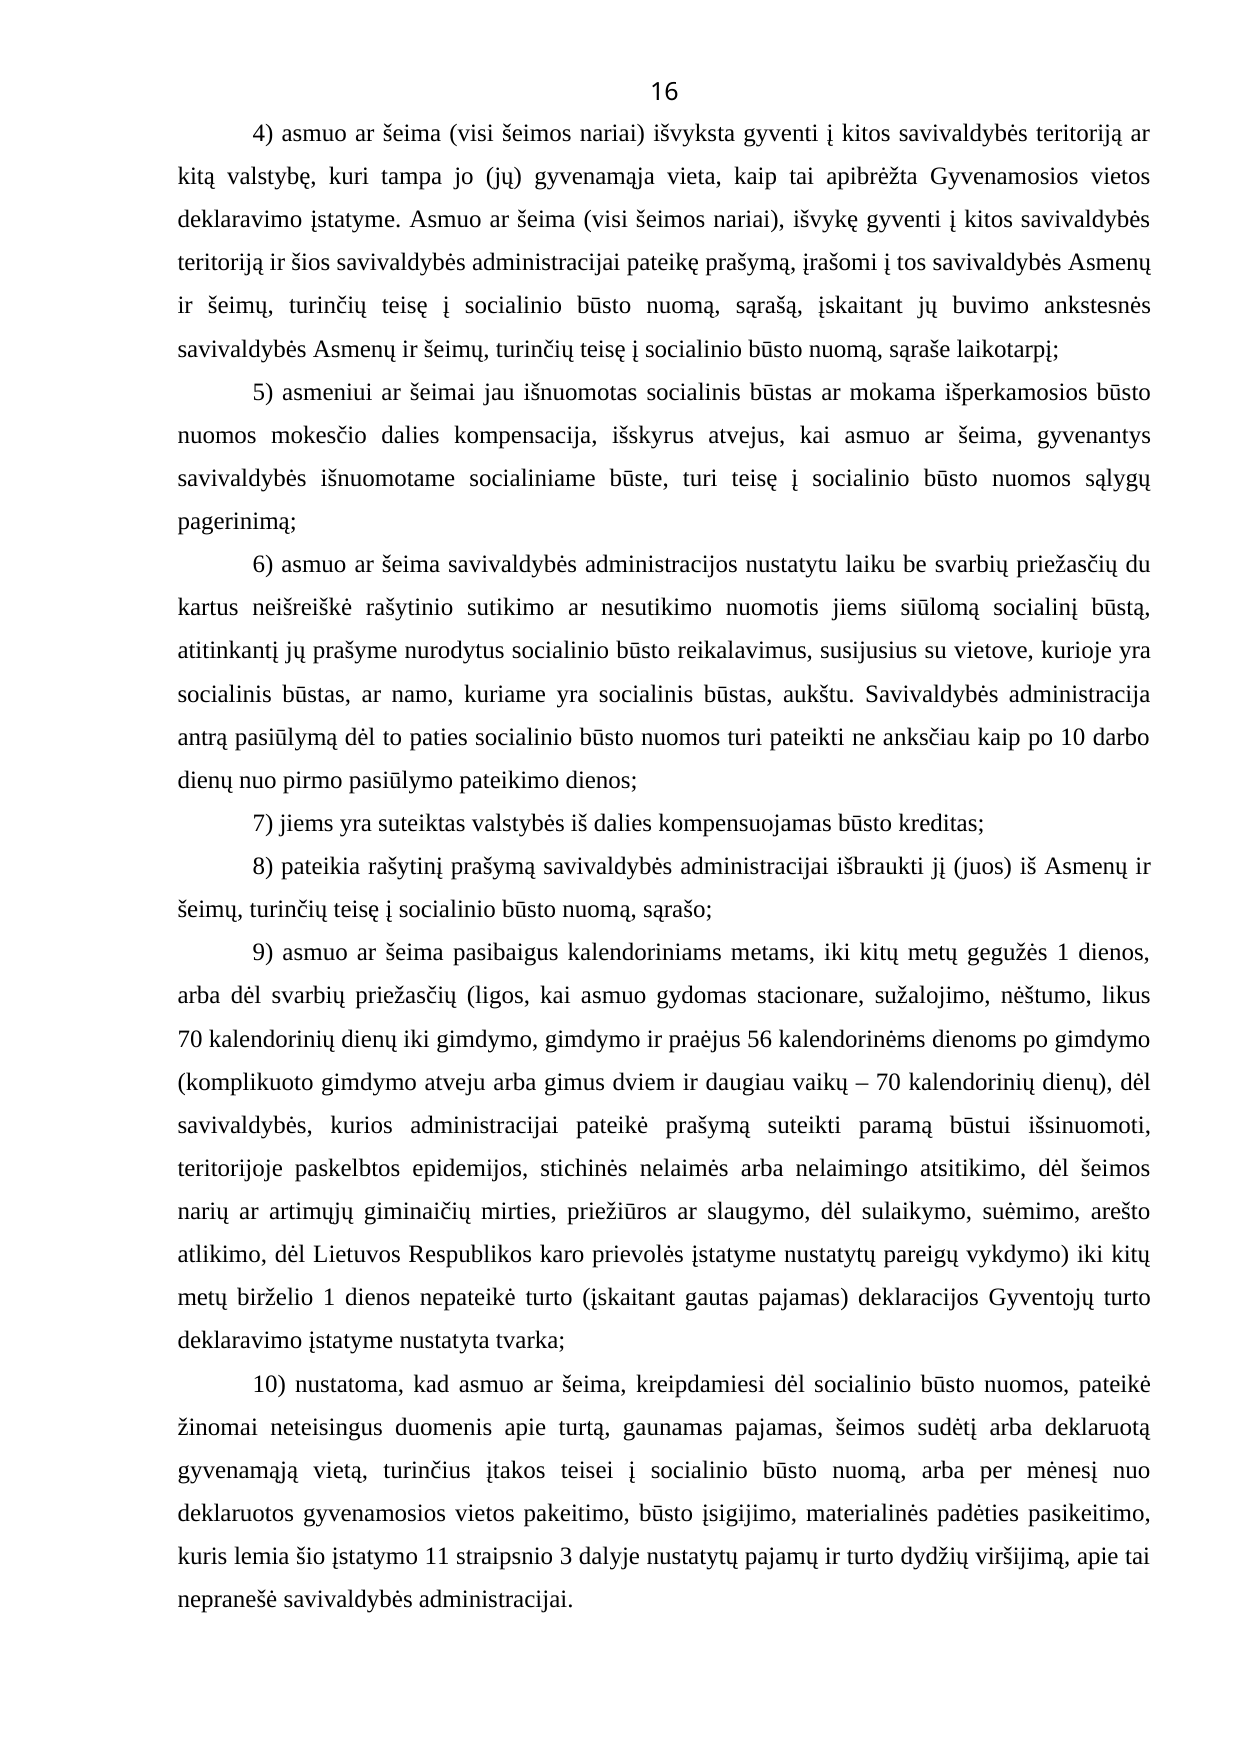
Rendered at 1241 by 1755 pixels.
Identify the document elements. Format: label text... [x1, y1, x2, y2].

text 7) jiems yra suteiktas valstybės iš dalies kompensuojamas būsto kreditas; [177, 808, 1152, 837]
text 4) asmuo ar šeima (visi šeimos nariai) išvyksta gyventi į kitos savivaldybės teritoriją ar kitą valstybę, kuri tampa jo (jų) gyvenamąja vieta, kaip tai apibrėžta Gyvenamosios vietos deklaravimo įstatyme. Asmuo ar šeima (visi šeimos nariai), išvykę gyventi į kitos savivaldybės teritoriją ir šios savivaldybės administracijai pateikę prašymą, įrašomi į tos savivaldybės Asmenų ir šeimų, turinčių teisę į socialinio būsto nuomą, sąrašą, įskaitant jų buvimo ankstesnės savivaldybės Asmenų ir šeimų, turinčių teisę į socialinio būsto nuomą, sąraše laikotarpį; [177, 118, 1152, 362]
text 9) asmuo ar šeima pasibaigus kalendoriniams metams, iki kitų metų gegužės 1 dienos, arba dėl svarbių priežasčių (ligos, kai asmuo gydomas stacionare, sužalojimo, nėštumo, likus 70 kalendorinių dienų iki gimdymo, gimdymo ir praėjus 56 kalendorinėms dienoms po gimdymo (komplikuoto gimdymo atveju arba gimus dviem ir daugiau vaikų – 70 kalendorinių dienų), dėl savivaldybės, kurios administracijai pateikė prašymą suteikti paramą būstui išsinuomoti, teritorijoje paskelbtos epidemijos, stichinės nelaimės arba nelaimingo atsitikimo, dėl šeimos narių ar artimųjų giminaičių mirties, priežiūros ar slaugymo, dėl sulaikymo, suėmimo, arešto atlikimo, dėl Lietuvos Respublikos karo prievolės įstatyme nustatytų pareigų vykdymo) iki kitų metų birželio 1 dienos nepateikė turto (įskaitant gautas pajamas) deklaracijos Gyventojų turto deklaravimo įstatyme nustatyta tvarka; [177, 937, 1152, 1354]
text 8) pateikia rašytinį prašymą savivaldybės administracijai išbraukti jį (juos) iš Asmenų ir šeimų, turinčių teisę į socialinio būsto nuomą, sąrašo; [177, 851, 1152, 923]
text 6) asmuo ar šeima savivaldybės administracijos nustatytu laiku be svarbių priežasčių du kartus neišreiškė rašytinio sutikimo ar nesutikimo nuomotis jiems siūlomą socialinį būstą, atitinkantį jų prašyme nurodytus socialinio būsto reikalavimus, susijusius su vietove, kurioje yra socialinis būstas, ar namo, kuriame yra socialinis būstas, aukštu. Savivaldybės administracija antrą pasiūlymą dėl to paties socialinio būsto nuomos turi pateikti ne anksčiau kaip po 10 darbo dienų nuo pirmo pasiūlymo pateikimo dienos; [177, 549, 1152, 794]
text 5) asmeniui ar šeimai jau išnuomotas socialinis būstas ar mokama išperkamosios būsto nuomos mokesčio dalies kompensacija, išskyrus atvejus, kai asmuo ar šeima, gyvenantys savivaldybės išnuomotame socialiniame būste, turi teisę į socialinio būsto nuomos sąlygų pagerinimą; [177, 377, 1152, 535]
text 10) nustatoma, kad asmuo ar šeima, kreipdamiesi dėl socialinio būsto nuomos, pateikė žinomai neteisingus duomenis apie turtą, gaunamas pajamas, šeimos sudėtį arba deklaruotą gyvenamąją vietą, turinčius įtakos teisei į socialinio būsto nuomą, arba per mėnesį nuo deklaruotos gyvenamosios vietos pakeitimo, būsto įsigijimo, materialinės padėties pasikeitimo, kuris lemia šio įstatymo 11 straipsnio 3 dalyje nustatytų pajamų ir turto dydžių viršijimą, apie tai nepranešė savivaldybės administracijai. [177, 1369, 1152, 1613]
